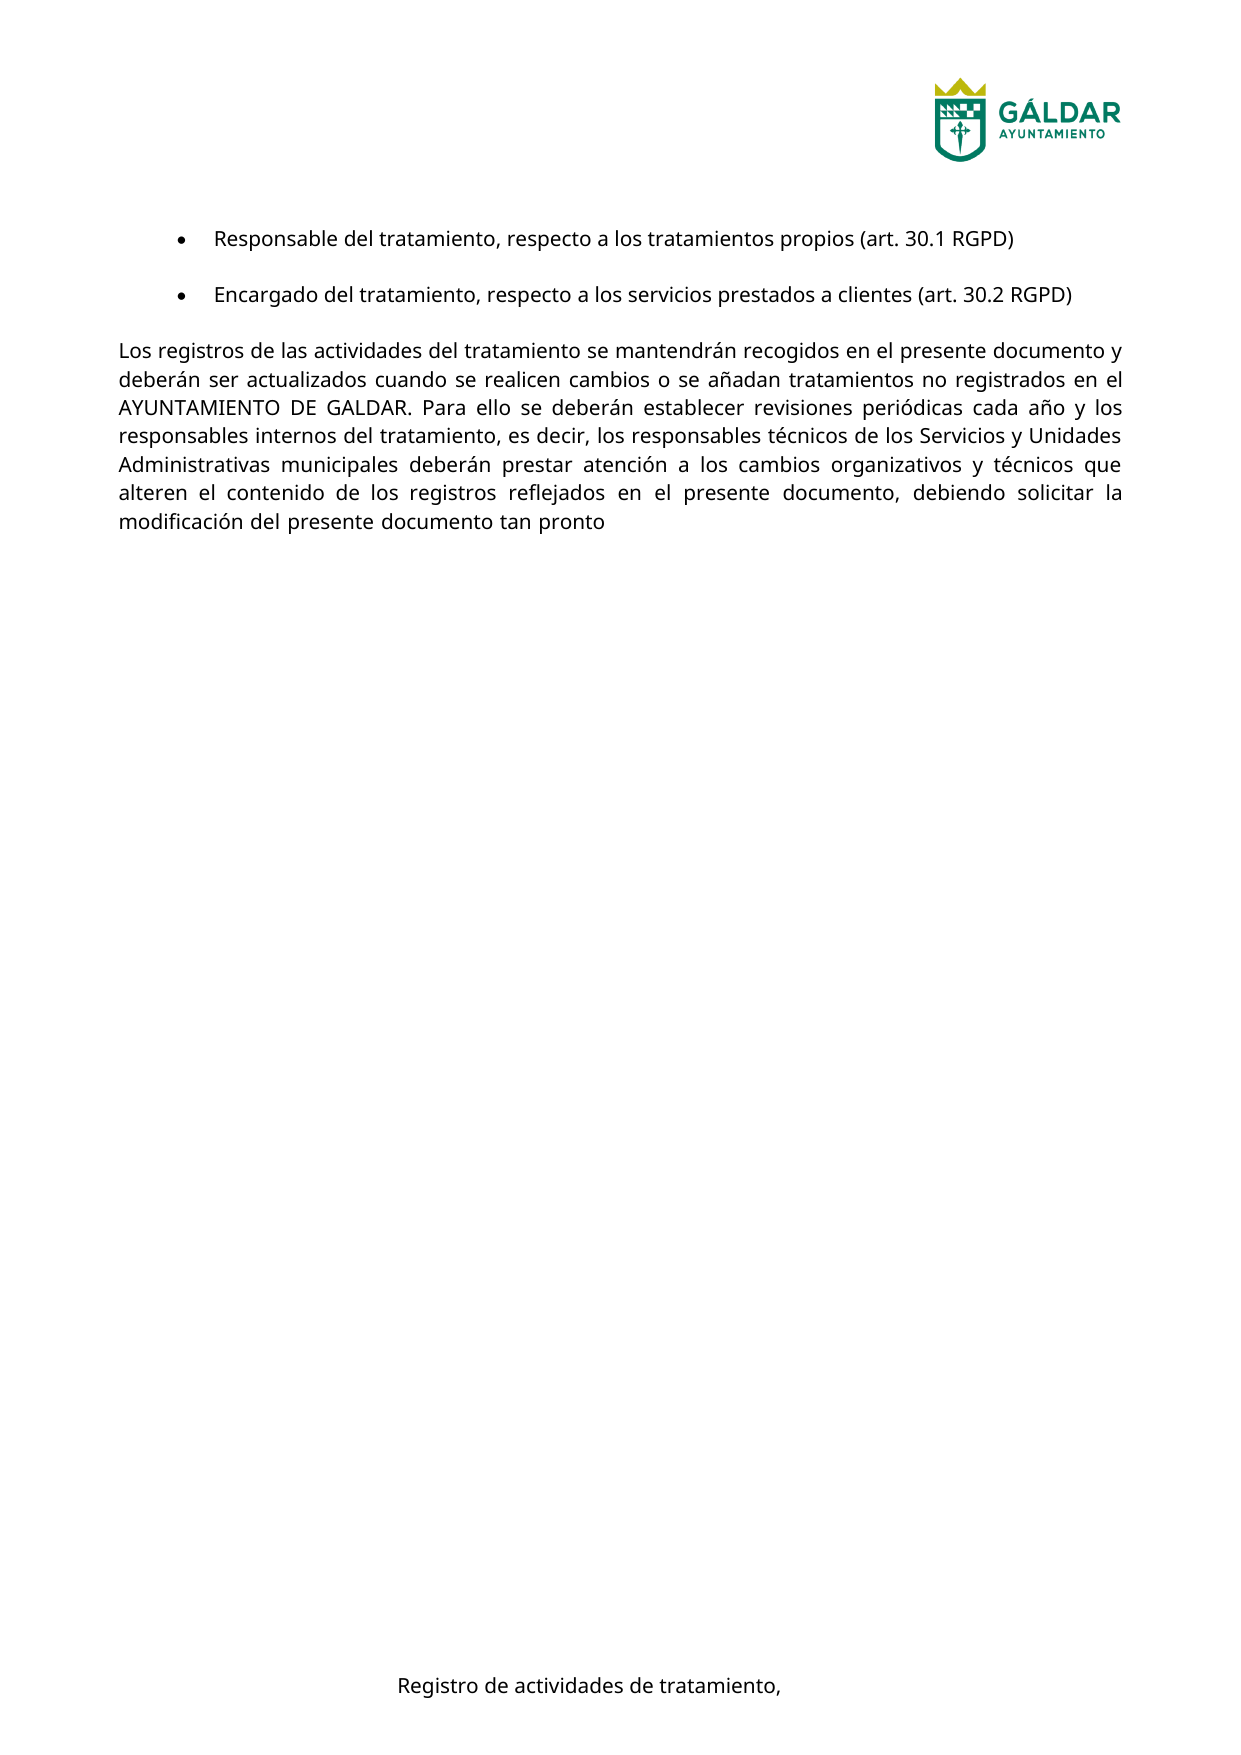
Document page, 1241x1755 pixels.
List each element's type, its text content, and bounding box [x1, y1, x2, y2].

list Responsable del tratamiento, respecto a los tratamientos propios (art. 30.1 RGPD) [176, 224, 1145, 253]
list Encargado del tratamiento, respecto a los servicios prestados a clientes (art. 30.2 RGPD) [176, 280, 1145, 309]
text Los registros de las actividades del tratamiento se mantendrán recogidos en el presente documento y deberán ser actualizados cuando se realicen cambios o se añadan tratamientos no registrados en el AYUNTAMIENTO DE GALDAR. Para ello se deberán establecer revisiones periódicas cada año y los responsables internos del tratamiento, es decir, los responsables técnicos de los Servicios y Unidades Administrativas municipales deberán prestar atención a los cambios organizativos y técnicos que alteren el contenido de los registros reflejados en el presente documento, debiendo solicitar la modificación del presente documento tan pronto [118, 336, 1123, 535]
